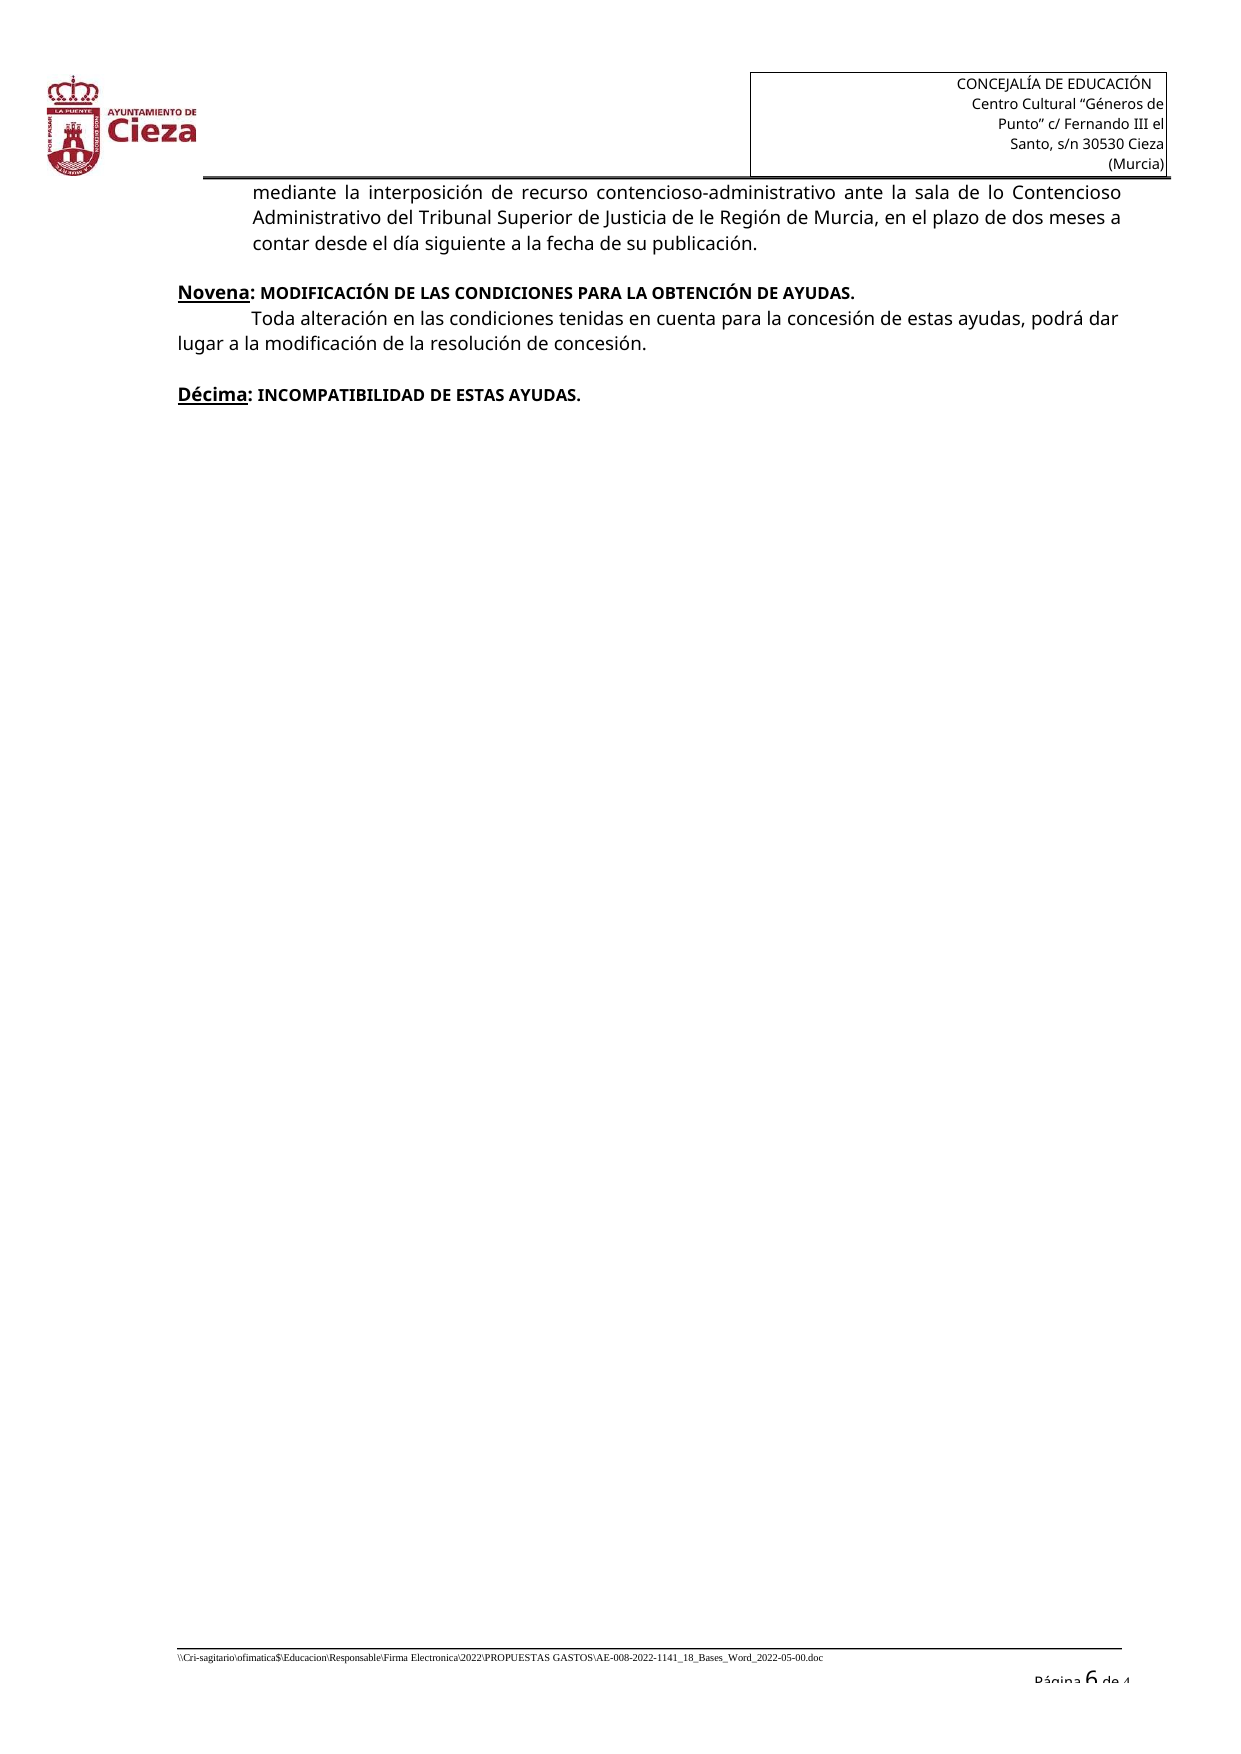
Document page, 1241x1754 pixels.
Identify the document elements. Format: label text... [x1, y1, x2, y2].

text Décima: INCOMPATIBILIDAD DE ESTAS AYUDAS. [177, 381, 1134, 407]
text Novena: MODIFICACIÓN DE LAS CONDICIONES PARA LA OBTENCIÓN DE AYUDAS. [177, 279, 1134, 305]
picture [46, 74, 197, 176]
text Toda alteración en las condiciones tenidas en cuenta para la concesión de estas ayudas, podrá dar lugar a la modificación de la resolución de concesión. [177, 305, 1126, 356]
list La mencionada resolución pondrá fin a la vía administrativa, pudiendo ser potestativamente recurrida en reposición ante la Concejal de Educación en el plazo de un mes, o ser impugnada mediante la interposición de recurso contencioso-administrativo ante la sala de lo Contencioso Administrativo del Tribunal Superior de Justicia de le Región de Murcia, en el plazo de dos meses a contar desde el día siguiente a la fecha de su publicación. [215, 179, 1123, 256]
